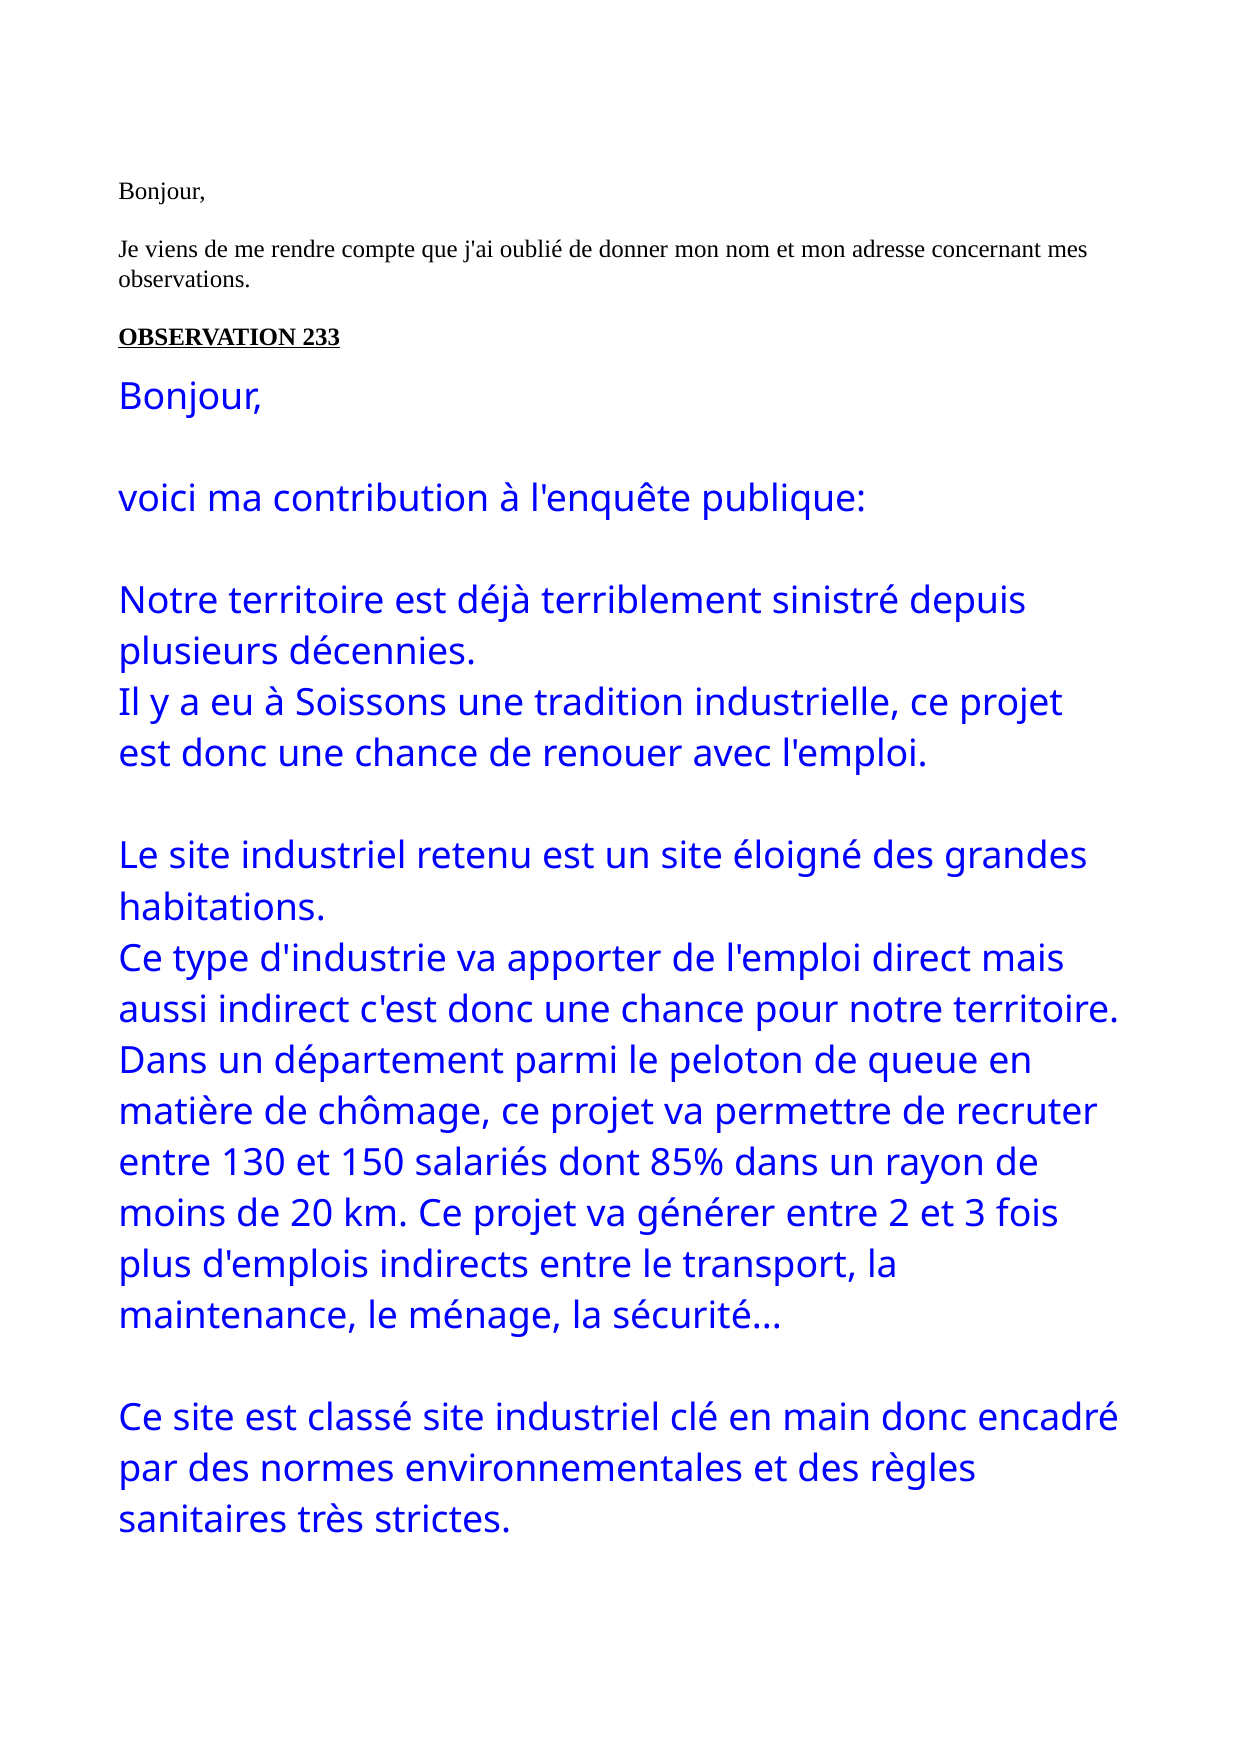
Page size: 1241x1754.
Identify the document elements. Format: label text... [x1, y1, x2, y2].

text Bonjour, [118, 369, 1122, 421]
text Notre territoire est déjà terriblement sinistré depuis plusieurs décennies. [118, 574, 1122, 676]
text voici ma contribution à l'enquête publique: [118, 472, 1122, 523]
text Ce type d'industrie va apporter de l'emploi direct mais aussi indirect c'est donc une chance pour notre territoire. Dans un département parmi le peloton de queue en matière de chômage, ce projet va permettre de recruter entre 130 et 150 salariés dont 85% dans un rayon de moins de 20 km. Ce projet va générer entre 2 et 3 fois plus d'emplois indirects entre le transport, la maintenance, le ménage, la sécurité... [118, 931, 1122, 1339]
text Bonjour, [118, 176, 1122, 205]
text Le site industriel retenu est un site éloigné des grandes habitations. [118, 829, 1122, 931]
text Ce site est classé site industriel clé en main donc encadré par des normes environnementales et des règles sanitaires très strictes. [118, 1390, 1122, 1543]
text OBSERVATION 233 [118, 322, 1122, 351]
text Je viens de me rendre compte que j'ai oublié de donner mon nom et mon adresse concernant mes observations. [118, 234, 1122, 292]
text Il y a eu à Soissons une tradition industrielle, ce projet est donc une chance de renouer avec l'emploi. [118, 676, 1122, 778]
